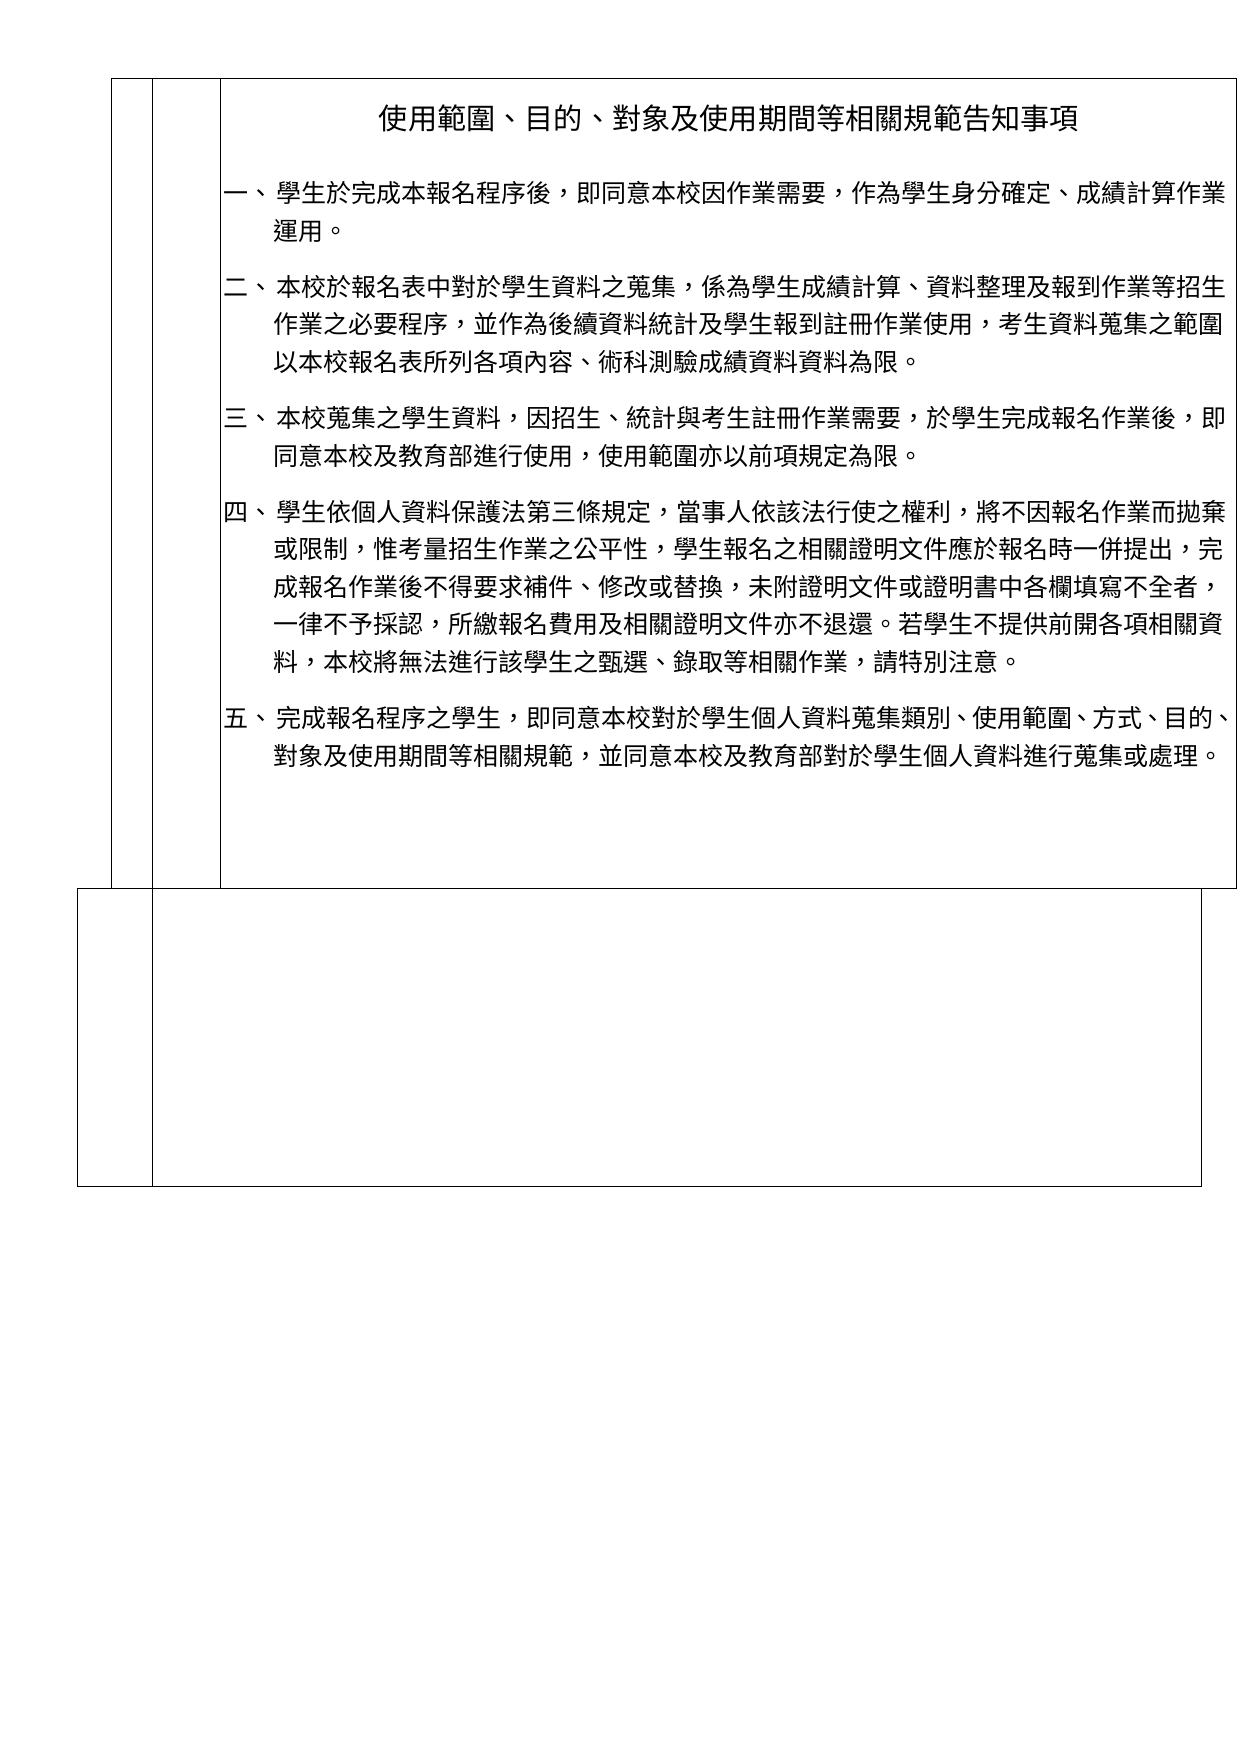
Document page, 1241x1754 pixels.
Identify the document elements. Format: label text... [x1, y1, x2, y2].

table_cell [77, 78, 111, 888]
table_cell 各種類依專長術科測驗（70％）＋特別條件之最優參賽成績（30％）之總成績高低依序錄取，另各種類備取3名。 總分相同時，參酌順序： 手球：依特別條件之最優參賽成績、技術動作檢測(專長項目>手球擲遠)、基本體能(100公尺>折返跑>立定跳遠)順序擇優錄取。 籃球：依特別條件之最優參賽成績、技術動作檢測(S型運球>罰球)、基本體能(100公尺>折返跑>立定跳遠)順序擇優錄取。 各運動種類之專長術科測驗成績須達60分（含）以上之門檻，未達最低錄取標準者，不予錄取。 各運動種類報名人數不足額時，得由本校調整各運動種類錄取人數或辦理第2次甄選。 特別條件成績換算得分如下： 新北市立漳和國民中學112學年度體育班轉學轉班第二次甄選報名表 運動種類：□手球 □籃球 報名日期： 年 月 日 編號： ------------------------------------------------------------------------------------- 新北市立漳和國民中學112學年度體育班轉學轉班第二次甄選准考證 准考證號碼： 姓 名： 家長同意書 敝子弟 ，經公開甄選錄取為新北市立漳和國民中學112學年度體育班轉學轉班第二次甄選入學學生。茲同意在學期間願意遵守學校規範及代表隊訓練規定。 入學後如不願接受訓練、參加比賽或違反學校相關規範者，同意遵守學校輔導其轉班或轉校之決定及措施。 謹此 學生簽名： 父母（或監護人）簽章： ： 中華民國 年 月 日 健康聲明切結書 敝子弟 ，參加新北市立漳和國民中學112學年度體育班轉學轉班第二次甄選入學，確定無患有氣喘、心臟血管疾病、癲癇症或重大疾病等不適體育訓練之情形。倘患有痼疾不適宜訓練時，願意依學校之決定，辦理轉班或轉學，絕無異議。 謹此 學生簽名： 父母（或監護人）簽章： ： 中華民國 年 月 日 報考切結書 本人 報考新北市立漳和國民中學112學年度體育班轉學轉班第二次甄選入學前，未經由112學年度其他學校體育班甄選錄取，且至其他公私立國中報到之情事。若有違背，願意被撤銷貴校之錄取資格。特此切結 此致 新北市立漳和國民中學 立切結書人： 父母(或監護人)簽章： 聯絡電話：（日） （手機） 中華民國 年 月 日 新北市立漳和國民中學 身心障礙考生應考服務申請表 ◎身心障礙考生應考服務項目：請考生依需求填寫申請 考生親自簽名： 監護人代簽： （原因說明： ） （無法親自簽名者由其監護人代為簽名並註明原因） 新北市立漳和國民中學112學年度體育班轉學轉班第二次甄選已報到學生放棄錄取資格聲明書 第一聯 錄取學校存查聯 新北市立漳和國民中學112學年度體育班轉學轉班第二次甄選已報到學生放棄錄取資格聲明書 第二聯 考生存查聯 注意事項： 一、錄取考生欲放棄錄取資格者，請填妥本聲明書並經學生及監護人親自簽章後，於112年6月8日（星期四）下午4時前由考生或家長親自送至錄取學校辦理。 二、錄取學校於聲明書蓋章後，其第一聯由學校存查，第二聯由考生領回。 三、完成上述手續後，考生始得參加本市其他學校體育班第2次甄選。 四、聲明放棄錄取資格手續完成後，不得以任何理由撤回，請考生及家長慎重考慮。 新北市立漳和國民中學對於學生個人資料蒐集、處理及利用之 使用範圍、目的、對象及使用期間等相關規範告知事項 學生於完成本報名程序後，即同意本校因作業需要，作為學生身分確定、成績計算作業運用。 本校於報名表中對於學生資料之蒐集，係為學生成績計算、資料整理及報到作業等招生作業之必要程序，並作為後續資料統計及學生報到註冊作業使用，考生資料蒐集之範圍以本校報名表所列各項內容、術科測驗成績資料資料為限。 本校蒐集之學生資料，因招生、統計與考生註冊作業需要，於學生完成報名作業後，即同意本校及教育部進行使用，使用範圍亦以前項規定為限。 學生依個人資料保護法第三條規定，當事人依該法行使之權利，將不因報名作業而拋棄或限制，惟考量招生作業之公平性，學生報名之相關證明文件應於報名時一併提出，完成報名作業後不得要求補件、修改或替換，未附證明文件或證明書中各欄填寫不全者，一律不予採認，所繳報名費用及相關證明文件亦不退還。若學生不提供前開各項相關資料，本校將無法進行該學生之甄選、錄取等相關作業，請特別注意。 完成報名程序之學生，即同意本校對於學生個人資料蒐集類別、使用範圍、方式、目的、對象及使用期間等相關規範，並同意本校及教育部對於學生個人資料進行蒐集或處理。 [221, 79, 1236, 888]
table_cell [464, 1224, 850, 1262]
table_cell [464, 1187, 850, 1224]
table_cell [850, 1186, 1236, 1224]
table_cell [77, 1224, 463, 1262]
table_cell 錄 取 方 式 [153, 79, 220, 888]
table_cell [78, 889, 152, 1186]
table_cell [850, 1224, 1236, 1262]
table_cell [153, 889, 1201, 1186]
table_cell [77, 1187, 463, 1224]
table_cell [1202, 889, 1236, 1186]
